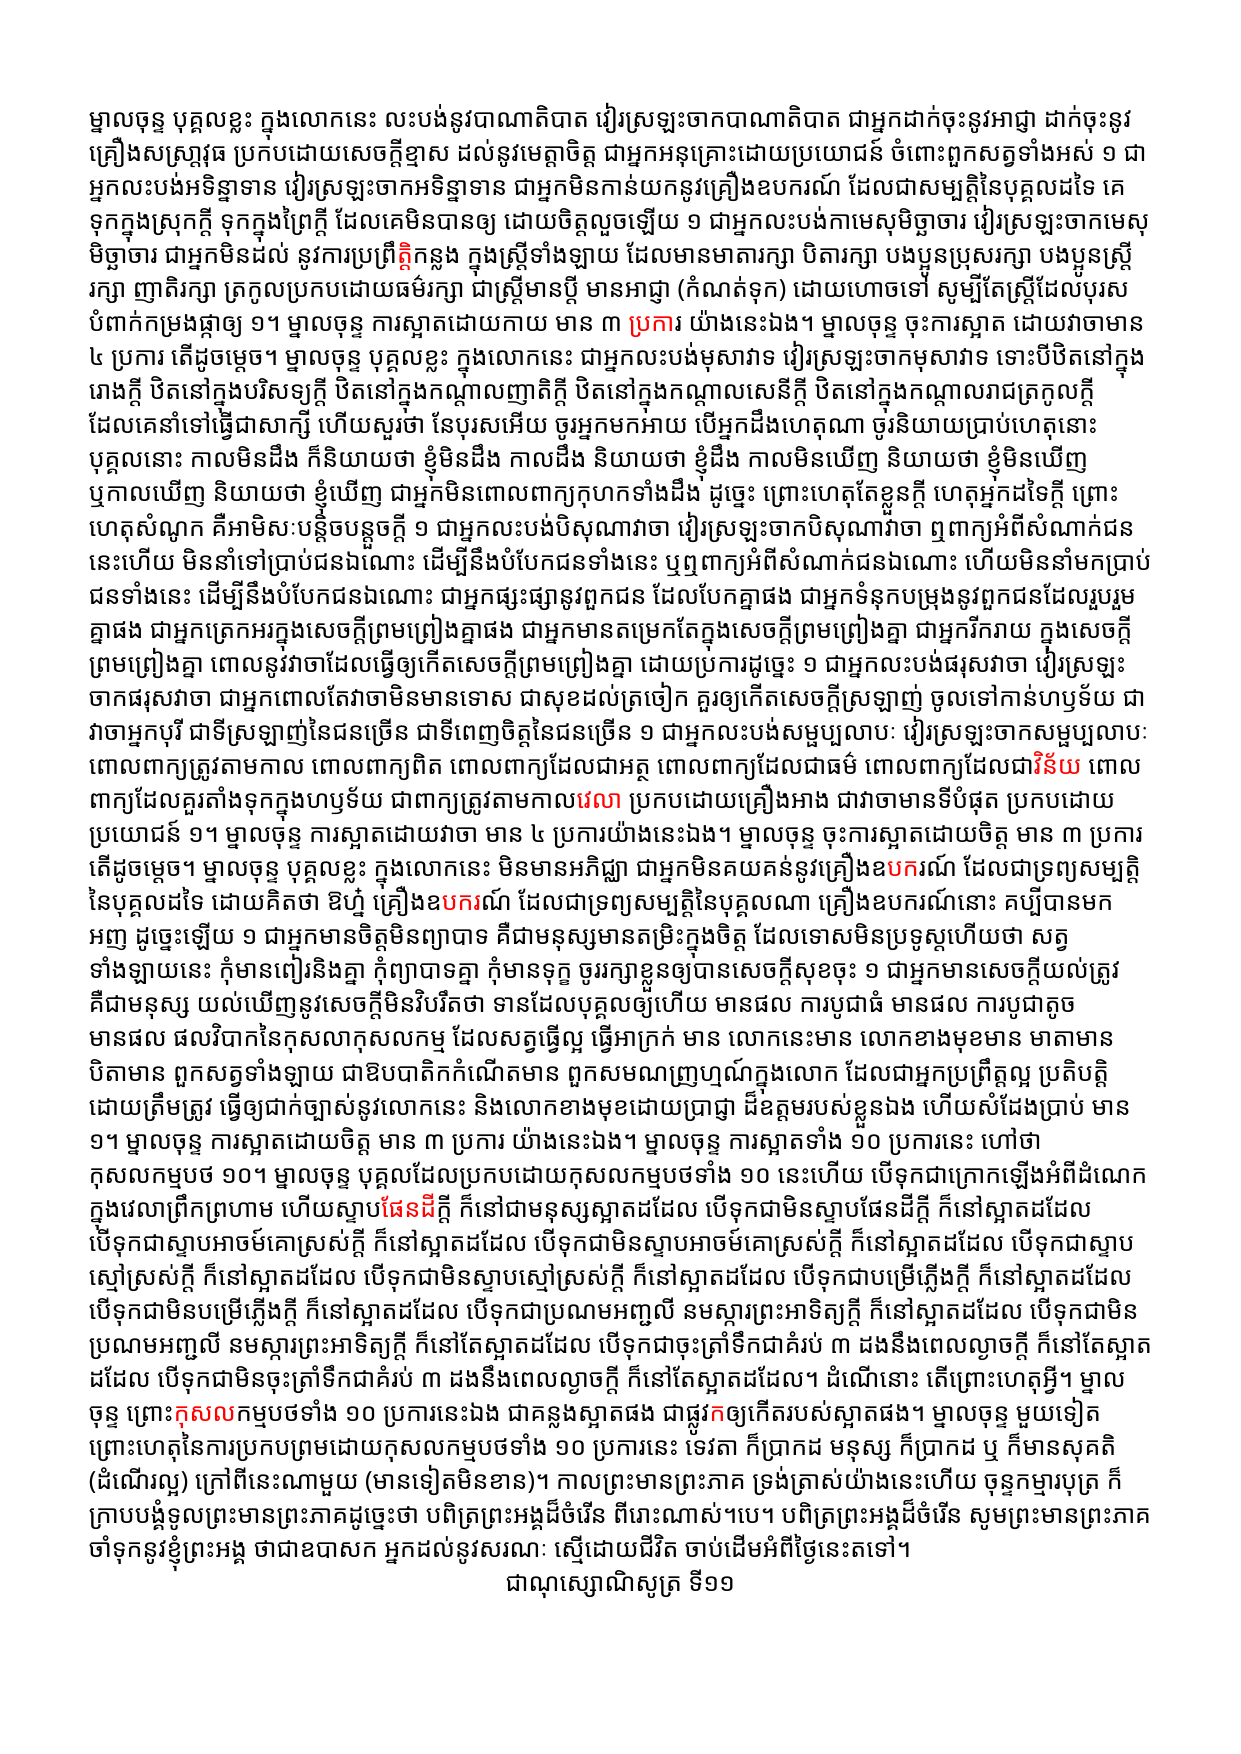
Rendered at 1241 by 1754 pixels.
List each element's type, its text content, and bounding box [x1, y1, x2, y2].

text ជាណុស្សោណិសូត្រ ទី១១ [88, 1565, 1152, 1599]
text [៦៥] សម័យមួយ ព្រះមានព្រះភាគ ទ្រង់គង់នៅ​ក្នុងអម្ពវន (ព្រៃស្វាយ) របស់​កម្មារបុត្រ ឈ្មោះចុន្ទ ជិតក្រុងបាវា។ គ្រានោះ ចុន្ទកម្មារបុត្រ បានចូលទៅ​គាល់​ព្រះមានព្រះភាគ លុះចូល​ទៅដល់ហើយ ថ្វាយបង្គំ​ព្រះ​មានព្រះភាគ រួចអង្គុយ​ក្នុងទី​សមគួរ។ លុះ​ចុន្ទកម្មារបុត្រ អង្គុយ​ក្នុងទី​សមគួរ​ហើយ ព្រះមានព្រះភាគ ទ្រង់​ត្រាស់សួរ​ដូច្នេះថា ម្នាលចុន្ទ អ្នក​ពេញចិត្ត​នឹងការស្អាត​របស់អ្នក​ណា។ ចុន្ទកម្មារបុត្រ​ក្រាបទូលថា បពិត្រ​ព្រះអង្គ​ដ៏ចំរើន ញ្រហ្មណ៍​ទាំងឡាយ ដែលនៅខាង​ក្រោយភូមិ ជាអ្នក​ប្រើប្រាស់​ល័ក្កចាន់ [ប្រដាប់​សម្រាប់​ដាក់ទឹក​ក្នុង​វេលាដើរ​ផ្លូវ គឺក្អម, កំសៀវ, បំពង់, កុណ្ឌី, ទីកោ។] ប្រើប្រាស់​សំពត់ដូច​ផ្កាសារាយ ជាអ្នកបម្រើភ្លើង ជាអ្នកចុះត្រាំ​ទឹកព្រឹកល្ងាច តែងបញ្ញត្ត​នូវការស្អាត ខ្ញុំព្រះអង្គ​ពេញចិត្ត​ចំពោះ​ការស្អាត របស់​ញ្រហ្មណ៍​ទាំងនោះ។ ម្នាលចុន្ទ ចុះពួក​ញ្រហ្មណ៍ ដែល​នៅខាង​ក្រោយភូមិ ជាអ្នក​ប្រើប្រាស់​ល័ក្កចាន់ ប្រើប្រាស់​សំពត់ដូច​ផ្កាសារាយ ជាអ្នក​បម្រើភ្លើង ជាអ្នកចុះត្រាំ​ទឹកព្រឹកល្ងាច តែង​បញ្ញត្តនូវ​ការ​ស្អាត យ៉ាងណាខ្លះ។ បពិត្រ​ព្រះអង្គ​ដ៏ចំរើន ក្នុង​លោកនេះ ពួក​ញ្រហ្មណ៍ ដែលនៅ​ខាងក្រោយ​ភូមិ ជាអ្នកប្រើ​ប្រាស់ល័ក្កចាន់ ប្រើប្រាស់​​សំពត់ដូច​ផ្កាសារាយ ជាអ្នក​បម្រើភ្លើង ជាអ្នក​ចុះត្រាំទឹក​ព្រឹកល្ងាច ញ្រហ្មណ៍​ទាំងនោះ តែង​បបួលពួក​សាវកថា នែបុរស​អើយ អ្នកចូរ​មកអាយ កាលបើ​អ្នកក្រោក​អំពីដំណេក ក្នុងវេលា​ព្រឹកព្រហាម​ហើយ គប្បីស្ទាប​ផែនដី បើអ្នក​មិនស្ទាប​ផែនដីទេ គប្បី​ស្ទាប​អាចម៍គោ​ស្រស់ បើអ្នក​មិន​ស្ទាបអាចម៍គោ​ស្រស់​ទេ គប្បីស្ទាប​ស្មៅស្រស់ បើអ្នក​មិនស្ទាប​ស្មៅស្រស់​ទេ គប្បីបម្រើ​ភ្លើង បើអ្នកមិន​បម្រើ​ភ្លើងទេ គប្បី​ប្រណម្យអញ្ជលី នមស្ការ​ព្រះអាទិត្យ បើអ្នក​មិនប្រណម្យ​អញ្ជលី នមស្ការ​ព្រះអាទិត្យ​ទេ គប្បីចុះ​ត្រាំទឹក​ជា​គំរប់ ៣ ដង នឹង​ពេលល្ងាច។ បពិត្រ​ព្រះអង្គ​ដ៏ចំរើន ពួក​ញ្រហ្មណ៍ ដែលនៅ​ខាងក្រោយ​ភូមិ ជាអ្នក​ប្រើប្រាស់​ល័ក្កចាន់ ប្រើប្រាស់​សំពត់ដូច​ផ្កាសារាយ ជាអ្នក​បម្រើភ្លើង ជាអ្នកចុះត្រាំ​ទឹកព្រឹកល្ងាច តែង​បញ្ញត្ត​នូវការស្អាត យ៉ាងនេះឯង ខ្ញុំព្រះអង្គ តែងពេញចិត្ត​នឹងការ​ស្អាត របស់​ញ្រហ្មណ៍​ទាំងនោះ។ នែចុន្ទ ពួកញ្រហ្មណ៍ ដែលនៅ​ខាងក្រោយ​ភូមិ ជាអ្នកប្រើ​ប្រាស់​ល័ក្កចាន់ ប្រើប្រាស់​សំពត់ដូច​ផ្កាសារាយ ជាអ្នក​​បម្រើភ្លើង ជាអ្នកចុះ​ត្រាំទឹក​ព្រឹកល្ងាច បញ្ញត្តនូវ​ការស្អាត ដោយឡែក ចំណែក​ការស្អាត​ក្នុងអរិយវិន័យ ដោយឡែក។ បពិត្រ​ព្រះអង្គ​ដ៏ចំរើន ចុះការស្អាត​ក្នុង​អរិយវិន័យ តើដូចម្តេច បពិត្រព្រះអង្គ​ដ៏ចំរើន សូមព្រះអង្គ​សំដែងធម៌ តាមដំណើរ​ការស្អាត ក្នុង​អរិយវិន័យ ឲ្យទាន​ដល់ខ្ញុំព្រះ​អង្គ។ ម្នាលចុន្ទ បើដូច្នោះ អ្នកចូរ​ស្តាប់ ចូរធ្វើទុក​ក្នុងចិត្ត ដោយ​ប្រពៃចុះ តថាគត​នឹងសំដែង​។ ចុន្ទកម្មារបុត្រ ទទួល​តប​ព្រះមានព្រះភាគ​ថា ព្រះករុណា ព្រះអង្គ។ ទើប​ព្រះមានព្រះភាគ ទ្រង់ត្រាស់ថា ម្នាលចុន្ទ ការមិនស្អាត​ដោយកាយ មាន​ ៣ ប្រការ ការមិន​ស្អាតដោយ​វាចា មាន ៤ ប្រការ ការមិនស្អាត​ដោយចិត្ត មាន ៣ ប្រការ។ ម្នាលចុន្ទ ចុះការ​មិនស្អាត​ដោយ កាយ មាន ៣ ប្រការ តើដូចម្តេច។ ម្នាលចុន្ទ បុគ្គលខ្លះ ក្នុងលោក​នេះ ជា​អ្នកសម្លាប់សត្វ ជាមនុស្ស​មានចិត្តអាក្រក់ មានដៃ​ប្រឡាក់ឈាម មានចិត្ត​បោះជាប់ ក្នុង​ការ​សម្លាប់សត្វ មានចិត្ត​មិនអាសូរ​ចំពោះ​ពួកសត្វ ១ ជាអ្នក​លួចទ្រព្យ​គេ គឺជាអ្នកកាន់​យកនូវ​គ្រឿងឧបករណ៍ ដែល​ជាសម្បត្តិ​នៃ​បុគ្គលដទៃ គេទុកក្នុង​ស្រុកក្តី ទុកក្នុង​ព្រៃក្តី ដែលគេ​មិនបានឲ្យ ដែលហៅ​ថា លួច ១ ជាអ្នកប្រព្រឹត្ត​ខុសក្នុង​កាម គឺជាអ្នក​ដល់នូវ​ការប្រព្រឹត្តិ​កន្លង​ក្នុងស្រ្តី​ទាំងឡាយ ដែលមាន​មាតារក្សា បិតារក្សា បងប្អូន​ប្រុសរក្សា បងប្អូន​ស្រ្តីរក្សា ញាតិរក្សា ធម៌រក្សា ជាស្រ្តី​មានប្តី មានអាជ្ញា (កំណត់ទុក) ដោយហោចទៅ សូម្បីតែស្រ្តី​ដែលបុរស​បំពាក់​កម្រងផ្កាឲ្យ ១។ ម្នាលចុន្ទ ការមិនស្អាត​ដោយកាយ មាន ៣ ប្រការ​យ៉ាងនេះឯង។ ម្នាលចុន្ទ ការ​មិនស្អាត ដោយ​វាចា មាន ៤ ប្រការ តើដូចម្តេច។ ម្នាលចុន្ទ បុគ្គលខ្លះ ក្នុងលោកនេះ ជាអ្នកពោល​ពាក្យកុហក ទោះបី​ឋិតនៅក្នុង​រោងក្តី ឋិតនៅ​ក្នុងបរិសទ្យក្តី ឋិតនៅ​ក្នុងកណ្តាល​ញាតិក្តី ឋិតនៅក្នុង​កណ្តាល​សេនីក្តី ឋិតនៅក្នុង​កណ្តាល​រាជត្រកូល​ក្តី ដែលគេ​នាំទៅធ្វើ​ជាសាក្សី ហើយ​សួរថា នែបុរស​អើយ ចូរអ្នក​មកអាយ បើអ្នក​ដឹងហេតុ​ណា ចូរនិយាយ​ប្រាប់​ហេតុនោះ បុគ្គលនោះ កាលមិនដឹង ក៏និយាយ​ថា ខ្ញុំដឹង​ក៏មាន កាលដឹង និយាយថា ខ្ញុំមិនដឹង​ក៏មាន កាលមិនឃើញ និយាយថា ខ្ញុំឃើញ​ក៏មាន កាលឃើញ និយាយថា ខ្ញុំមិន​ឃើញ​ក៏មាន ជាអ្នក​ពោលពាក្យ​កុហកទាំង​ដឹងខ្លួន​ដូច្នេះ ព្រោះហេតុ​តែខ្លួនក្តី ហេតុអ្នក​ដទៃក្តី ព្រោះហេតុ​សំណូក គឺ អាមិសៈ​បន្តិបន្តួច​ក្តី ១ ជាអ្នក​ពោលពាក្យ​ញុះញង់ គឺឮពាក្យ​អំពីសំណាក់​ជននេះ​ហើយ នាំទៅប្រាប់​ជន​ឯណោះ ដើម្បីនឹង​បំបែក​ជន​ទាំងនេះ ឬឮ​ពាក្យអំពី​សំណាក់​ជនឯណោះ នាំមកប្រាប់​ជននេះ ដើម្បីនឹង​បំបែកជន​ឯណោះ ជាអ្នក​បំបែកពួក​ជន​ដែល​ព្រមព្រៀង​គ្នាផង ជាអ្នក​ជំរុលពួក​ជន ដែលបែក​គ្នាហើយ​ផង ជាអ្នកត្រេកអរ​តែក្នុងពួក មាន​តម្រេក​ក្នុងពួក ជាអ្នករីករាយ​តែក្នុងពួក ជាអ្នក​ពោលវាចា​ធ្វើឲ្យ​ប្រកាន់ពួក ដោយ​ប្រការ​ដូច្នេះ ១ ជាអ្នកពោល​ពាក្យអាក្រក់ គឺជាអ្នក​ពោលវាចា​ទ្រគោះ បោះបោក ខ្មោះខ្មួរ រោលរាល ស្ទាក់ដំណើរ​ជនដទៃ ជាវាចា​ជិតនឹង​សេចក្តីក្រោធ មិន​ប្រព្រឹត្តទៅ ដើម្បី​សមាធិ ១ ជាអ្នក​ពោលពាក្យ​ឥតប្រយោជន៍ គឺ​ពោល​ពាក្យ​ខុសកាល ពោលពាក្យ​មិនពិត ពោលពាក្យ​មិនមែន​ជាអត្ថ ពោល​ពាក្យ​មិនមែន​ជាធម៌ ពោលពាក្យ​មិនមែន​ជាវិន័យ ពោលពាក្យ​ដែល​មិនគួរឲ្យ​តាំងទុក​ក្នុង​ហឫទ័យបាន ជាពាក្យ​ពោលខុសកាល ប្រាសចាក​គ្រឿងអាង ជាពាក្យ​មិនមាន​ទីបំផុត មិនប្រកប​ដោយ​ប្រយោជន៍ ១។ ម្នាលចុន្ទ ការមិនស្អាត​ដោយវាចា មាន ៤ ប្រការ យ៉ាង​នេះឯង។ ម្នាល​ចុន្ទ ចុះការមិន​ស្អាតដោយ​ចិត្ត មាន ៣ ប្រការ តើដូចម្តេច។ ម្នាលចុន្ទ បុគ្គលខ្លះ ក្នុងលោក​នេះ ច្រើនដោយ​អភិជ្ឈា គឺ​ជាអ្នក​គយគន់​នូវគ្រឿង​ឧបករណ៍ ដែលជា​សម្បត្តិ​នៃបុគ្គល​ដទៃ ដោយគិតថា ឱហ្ន៎ គ្រឿង​ឧបករណ៍ ដែលជា​ទ្រព្យសម្បត្តិ នៃបុគ្គល​ដទៃណា គ្រឿង​ឧបករណ៍​នោះ គប្បីបាន​មក​អញ ១ ជាអ្នក​មានចិត្ត​ព្យាបាទ គឺជា​មនុស្ស​មានតម្រិះ​ក្នុង​ចិត្ត ដែលទោស​ប្រទុស្ត​ហើយថា សត្វទាំងឡាយ​នេះ ចូរលំបាក​ខ្លះ ចូរបែក​គ្នាខ្លះ ចូរសាបសូន្យ​ទៅខ្លះ ចូរវិនាស​ទៅខ្លះ កុំបី​មានបាន (អ្វីបន្តិច​បន្តួច) ឡើយ ១ ជាអ្នក​មានគំនិត​យល់ខុស គឺជា​មនុស្ស​យល់ឃើញ​នូវ​សេចក្តី​វិបរិត​ថា ទានដែល​បុគ្គលឲ្យ​ហើយ មិនមានផល ការបូជាធំ មិន​មានផល ការបូជា​តូច មិនមាន​ផល ផលវិបាក​របស់​កុសលា​កុសលកម្ម ដែល​សត្វធ្វើល្អ​ ធ្វើអាក្រក់ មិនមាន លោកនេះ​មិនមាន លោកខាងមុខ​មិនមាន មាតា​មិនមាន បិតា​មិនមាន សត្វទាំងឡាយ ជា​ឱបបាតិក​កំណើត​មិនមាន ពួកសមណ​ញ្រហ្មណ៍​ក្នុងលោក ជាអ្នក​ប្រព្រឹត្តល្អ ប្រតិបត្តិ​ដោយត្រឹមត្រូវ ធ្វើឲ្យ​ជាក់ច្បាស់​នូវលោកនេះ និងលោក​ខាងមុខ ដោយ​ប្រាជ្ញា​ដ៏ឧត្តម​របស់ខ្លួន​ឯង ហើយ​សំដែង​ប្រាប់ មិនមាន ១។ មា្នល​ចុន្ទ ការមិនស្អាត​ដោយចិត្ត មាន ៣ ប្រការ យ៉ាងនេះឯង។ ម្នាលចុន្ទ ការ​មិនស្អាតទាំង ១០ នេះឯង ហៅថា អកុសលកម្មបថ។ ម្នាលចុន្ទ បុគ្គល​ដែលប្រកប​ដោយ​អកុសលកម្មបថ​ទាំង ១០ នេះហើយ បើទុក​ជាក្រោក​ឡើងអំពី​ដំណេក ក្នុងវេលា​ព្រឹកព្រហាម ហើយ​ស្ទាបផែនដី​ក្តី ក៏នៅតែ​ជា​មនុស្ស​មិនស្អាត​ដដែល បើទុកជា​មិនស្ទាប​ផែនដី​ក្តី ក៏នៅតែ​មិនស្អាត​ដដែល បើទុក​ជាស្ទាប​អាចម៍គោ​ស្រស់ក្តី ក៏នៅតែ​មិនស្អាត​ដដែល បើទុក​ជាមិនស្ទាប​អាចម៍គោ​ស្រស់ក្តី ក៏នៅតែ​មិនស្អាត​ដដែល បើទុក​ជាស្ទាប​ស្មៅស្រស់ក្តី ក៏នៅតែ​មិនស្អាត​ដដែល បើទុកជា​មិនស្ទាប​ស្មៅស្រស់​ក្តី ក៏​នៅតែ​មិនស្អាត​ដដែល បើទុក​ជាបម្រើ​ភ្លើងក្តី ក៏នៅតែ​មិនស្អាត​ដដែល បើ​ទុកជាមិន​បម្រើភ្លើងក្តី ក៏នៅ​តែមិនស្អាត​ដដែល បើទុកជា​ប្រណម្យ​អញ្ជលី នមស្ការ​ព្រះអាទិត្យ​ក្តី ក៏នៅតែ​មិនស្អាត​ដដែល បើទុកជា​មិនប្រណម្យ​អញ្ជលី នមស្ការ​ព្រះអាទិត្យ​ក្តី ក៏នៅតែ​មិនស្អាត​ដដែល បើទុក​ជាចុះត្រាំ​ទឹកជាគំរប់ ៣ ដង​នឹង​ពេលល្ងាច​ក្តី ក៏នៅតែ​មិនស្អាត​ដដែល បើទុក​ជា​មិនចុះត្រាំទឹក ជាគំរប់ ៣ ដងនឹង​ពេលល្ងាចក្តី ក៏នៅ​តែមិន​ស្អាតដដែល។ ដំណើរនោះ ព្រោះហេតុអ្វី។ ម្នាលចុន្ទ ព្រោះ​អកុសលកម្មបថ​ទាំង ១០ នេះឯង ជាគន្លង​មិនស្អាតផង ជាផ្លូវ​កឲ្យកើត​របស់​មិនស្អាត​ផង។ ម្នាលចុន្ទ មួយទៀត ព្រោះហេតុ​នៃការប្រកប​ព្រមដោយ​អកុសលកម្មបថ ទាំង ១០ ប្រការនេះ នរក​ក៏ប្រាកដ តិរច្ឆាន ក៏ប្រាកដ បិត្តិវិស័យ ក៏ប្រាកដ​ឡើង ឬក៏​មានទុគ្គតិ (ដំណើរ​អាក្រក់) ក្រៅពីនេះ​ណាមួយ (មានទៀត​មិនខាន)។ ម្នាលចុន្ទ ការស្អាត​ដោយ​កាយ​មាន ៣ ប្រការ ការស្អាត​ដោយ​វាចា មាន ៤ ប្រការ ការស្អាត​ដោយ​ចិត្តមាន ៣ ប្រការ។ ម្នាលចុន្ទ ចុះ​ការស្អាត​ដោយកាយ មាន ៣ ប្រការ តើដូចម្តេច។ ម្នាលចុន្ទ បុគ្គលខ្លះ ក្នុងលោកនេះ លះបង់នូវ​បាណាតិបាត វៀរស្រឡះ​ចាក​បាណាតិបាត ជាអ្នកដាក់ចុះ​នូវអាជ្ញា ដាក់ចុះ​នូវគ្រឿង​សស្រា្តវុធ ប្រកប​ដោយ​សេចក្តី​ខ្មាស ដល់នូវ​មេត្តាចិត្ត ជាអ្នកអនុគ្រោះ​ដោយប្រយោជន៍ ចំពោះ​ពួកសត្វ​ទាំងអស់ ១ ជាអ្នក​លះបង់​អទិន្នាទាន វៀរស្រឡះ​ចាក​អទិន្នាទាន ជាអ្នក​មិនកាន់​យកនូវ​គ្រឿងឧបករណ៍ ដែលជា​សម្បត្តិនៃ​បុគ្គលដទៃ គេទុក​ក្នុង​ស្រុកក្តី ទុកក្នុង​ព្រៃក្តី ដែលគេ​មិនបានឲ្យ ដោយចិត្ត​លួច​ឡើយ ១ ជាអ្នក​លះបង់​កាមេសុមិច្ឆាចារ វៀរស្រឡះ​ចាកមេសុ​មិច្ឆាចារ ជាអ្នក​មិនដល់ នូវ​ការប្រព្រឹត្តិ​កន្លង ក្នុងស្រ្តី​ទាំងឡាយ ដែលមាន​មាតារក្សា បិតារក្សា បង​ប្អូន​ប្រុសរក្សា បងប្អូន​ស្រ្តីរក្សា ញាតិរក្សា ត្រកូល​ប្រកបដោយ​ធម៌រក្សា ជា​ស្រ្តីមានប្តី មាន​អាជ្ញា (កំណត់ទុក) ដោយ​ហោចទៅ សូម្បីតែស្រ្តី​ដែល​បុរស​បំពាក់​កម្រងផ្កាឲ្យ ១។ ម្នាលចុន្ទ ការស្អាត​ដោយកាយ មាន ៣ ប្រការ យ៉ាងនេះឯង។ ម្នាលចុន្ទ ចុះការស្អាត ដោយ​វាចាមាន ៤ ប្រការ តើដូចម្តេច។ ម្នាលចុន្ទ បុគ្គលខ្លះ ក្នុងលោកនេះ ជាអ្នកលះបង់​មុសាវាទ វៀរស្រឡះ​ចាក​មុសាវាទ ទោះបី​ឋិតនៅ​ក្នុងរោងក្តី ឋិតនៅ​ក្នុង​បរិសទ្យក្តី ឋិតនៅ​ក្នុងកណ្តាល​ញាតិក្តី ឋិតនៅ​ក្នុងកណ្តាល​សេនីក្តី ឋិតនៅ​ក្នុង​កណ្តាល​រាជត្រកូលក្តី ដែលគេនាំ​ទៅធ្វើ​ជាសាក្សី ហើយសួរថា នែបុរស​អើយ ចូរអ្នក​មកអាយ បើអ្នកដឹង​ហេតុណា ចូរនិយាយ​ប្រាប់ហេតុ​នោះ បុគ្គលនោះ កាលមិនដឹង ក៏និយាយ​ថា ខ្ញុំមិនដឹង កាលដឹង និយាយថា ខ្ញុំដឹង កាលមិន​ឃើញ និយាយថា ខ្ញុំមិនឃើញ ឬកាល​ឃើញ និយាយថា ខ្ញុំឃើញ ជាអ្នក​មិនពោល​ពាក្យកុហក​ទាំងដឹង ដូច្នេះ ព្រោះហេតុ​តែខ្លួនក្តី ហេតុអ្នក​ដទៃក្តី ព្រោះហេតុ​សំណូក គឺអាមិសៈ​បន្តិចបន្តួច​ក្តី ១ ជាអ្នក​លះបង់​បិសុណាវាចា វៀរស្រឡះ​ចាក​បិសុណាវាចា ឮពាក្យ​អំពី​សំណាក់ជន​នេះហើយ មិននាំ​ទៅប្រាប់​ជន​ឯណោះ ដើម្បីនឹង​បំបែកជនទាំង​នេះ ឬឮ​ពាក្យ​អំពីសំណាក់​ជន​ឯណោះ ហើយមិន​នាំមកប្រាប់​ជនទាំងនេះ ដើម្បី​នឹងបំបែក​ជន​ឯណោះ ជាអ្នកផ្សះផ្សា​នូវពួកជន ដែលបែក​គ្នាផង ជាអ្នក​ទំនុក​បម្រុង​នូវពួកជន​ដែលរួបរួម​គ្នាផង ជាអ្នក​ត្រេកអរ​ក្នុងសេចក្តី​ព្រម​ព្រៀងគ្នា​ផង ជាអ្នកមាន​តម្រេកតែ​ក្នុងសេចក្តី​ព្រមព្រៀងគ្នា ជាអ្នករីក​រាយ ក្នុងសេចក្តី​ព្រមព្រៀងគ្នា ពោលនូវ​វាចាដែល​ធ្វើឲ្យកើត​សេចក្តីព្រម​ព្រៀងគ្នា ដោយប្រការ​ដូច្នេះ ១ ជាអ្នកលះបង់​ផរុសវាចា វៀរស្រឡះ​ចាក​ផរុសវាចា ជាអ្នកពោល​តែវាចា​មិនមាន​ទោស ជាសុខ​ដល់ត្រចៀក គួរឲ្យ​កើតសេចក្តី​ស្រឡាញ់ ចូលទៅកាន់​ហឫទ័យ ជាវាចា​អ្នកបុរី ជាទីស្រឡាញ់​នៃជនច្រើន ជាទីពេញចិត្ត​នៃជនច្រើន ១ ជាអ្នកលះបង់​សម្ផប្បលាបៈ វៀរស្រឡះ​ចាក​សម្ផប្បលាបៈ ពោលពាក្យ​ត្រូវតាម​កាល ពោលពាក្យ​ពិត ពោលពាក្យ​ដែលជាអត្ថ ពោលពាក្យ​ដែលជាធម៌ ពោលពាក្យ​ដែលជាវិន័យ ពោលពាក្យ​ដែលគួរតាំង​ទុកក្នុងហឫទ័យ ជាពាក្យ​ត្រូវតាម​កាល​វេលា ប្រកប​ដោយគ្រឿង​អាង ជាវាចា​មាន​ទីបំផុត ប្រកប​ដោយ​ប្រយោជន៍ ១។ ម្នាលចុន្ទ ការស្អាត​ដោយ​វាចា មាន ៤ ប្រការ​យ៉ាងនេះឯង។ ម្នាល​ចុន្ទ ចុះការស្អាត​ដោយចិត្ត មាន ៣ ប្រការ តើ​ដូចម្តេច។ ម្នាលចុន្ទ បុគ្គលខ្លះ ក្នុង​លោកនេះ មិនមាន​អភិជ្ឈា ជាអ្នក​មិនគយគន់​នូវគ្រឿងឧបករណ៍ ដែលជា​ទ្រព្យសម្បត្តិ នៃបុគ្គល​ដទៃ ដោយគិតថា ឱហ្ន៎ គ្រឿងឧបករណ៍ ដែលជា​ទ្រព្យសម្បត្តិ​នៃបុគ្គលណា គ្រឿង​ឧបករណ៍​នោះ គប្បី​បានមក​អញ ដូច្នេះឡើយ ១ ជាអ្នក​មានចិត្ត​មិនព្យាបាទ គឺជា​មនុស្ស​មានតម្រិះ​ក្នុងចិត្ត ដែលទោស​មិនប្រទូស្ត​ហើយថា សត្វទាំងឡាយនេះ កុំមាន​ពៀរនិងគ្នា កុំព្យាបាទ​គ្នា កុំមានទុក្ខ ចូររក្សាខ្លួន​ឲ្យបាន​សេចក្តី​សុខចុះ ១ ជាអ្នក​មានសេចក្តី​យល់ត្រូវ គឺជា​មនុស្ស យល់ឃើញ​នូវសេចក្តី​មិនវិបរឹត​ថា ទានដែល​បុគ្គលឲ្យ​ហើយ មានផល ការបូជាធំ មានផល ការបូជាតូច មានផល ផលវិបាក​នៃ​កុសលាកុសលកម្ម ដែលសត្វ​ធ្វើល្អ ធ្វើអាក្រក់ មាន លោកនេះ​មាន លោកខាង​មុខមាន មាតាមាន បិតាមាន ពួក​សត្វទាំង​ឡាយ ជាឱបបាតិកកំណើត​មាន ពួកសមណ​ញ្រហ្មណ៍​ក្នុងលោក ដែល​ជាអ្នកប្រព្រឹត្ត​ល្អ ប្រតិបត្តិដោយ​ត្រឹមត្រូវ ធ្វើឲ្យជាក់ច្បាស់​នូវលោកនេះ និងលោក​ខាងមុខ​ដោយប្រាជ្ញា ដ៏ឧត្តម​របស់ខ្លួន​ឯង ហើយសំដែង​ប្រាប់ មាន ១។ ម្នាលចុន្ទ ការស្អាត​ដោយចិត្ត មាន ៣ ប្រការ យ៉ាង​នេះឯង។ ម្នាលចុន្ទ ការស្អាត​ទាំង ១០ ប្រការនេះ ហៅថា កុសលកម្មបថ ១០។ ម្នាលចុន្ទ បុគ្គល​ដែលប្រកប​ដោយ​កុសលកម្មបថ​ទាំង ១០ នេះហើយ បើទុកជា​ក្រោកឡើង​អំពីដំណេក​ក្នុងវេលា​ព្រឹកព្រហាម ហើយ​ស្ទាបផែនដីក្តី ក៏នៅជា​មនុស្ស​ស្អាត​ដដែល បើទុកជា​មិនស្ទាប​ផែនដីក្តី ក៏នៅ​ស្អាត​ដដែល បើទុកជា​ស្ទាប​អាចម៍គោស្រស់​ក្តី ក៏នៅស្អាត​ដដែល បើទុក​ជាមិន​ស្ទាបអាចម៍​គោស្រស់ក្តី ក៏នៅស្អាត​ដដែល បើទុកជា​ស្ទាបស្មៅ​ស្រស់ក្តី ក៏​នៅស្អាត​ដដែល បើទុកជា​មិនស្ទាប​ស្មៅស្រស់ក្តី ក៏នៅ​ស្អាត​ដដែល បើទុកជា​បម្រើភ្លើង​ក្តី ក៏នៅស្អាត​ដដែល បើទុកជា​មិនបម្រើ​ភ្លើងក្តី ក៏នៅ​ស្អាត​ដដែល បើទុកជា​ប្រណម​អញ្ជលី នមស្ការ​ព្រះអាទិត្យ​ក្តី ក៏នៅស្អាត​ដដែល បើទុក​ជាមិន​ប្រណម​អញ្ជលី នមស្ការ​ព្រះអាទិត្យ​ក្តី ក៏នៅ​តែស្អាត​ដដែល បើទុក​ជាចុះត្រាំ​ទឹកជា​គំរប់ ៣ ដង​នឹង​ពេលល្ងាច​ក្តី ក៏នៅ​តែ​ស្អាត​ដដែល បើទុក​ជាមិន​ចុះត្រាំទឹក​ជាគំរប់ ៣ ដងនឹង​ពេលល្ងាចក្តី ក៏​នៅតែស្អាត​ដដែល។ ដំណើនោះ តើព្រោះ​ហេតុអ្វី។ ម្នាលចុន្ទ ព្រោះ​កុសលកម្មបថ​ទាំង ១០ ប្រការ​នេះឯង ជាគន្លង​ស្អាតផង ជាផ្លូវ​កឲ្យកើត​របស់​ស្អាតផង។ ម្នាលចុន្ទ មួយទៀត ព្រោះហេតុ​នៃការ​ប្រកបព្រម​ដោយ​កុសលកម្មបថ​ទាំង ១០ ប្រការ​នេះ ទេវតា ក៏ប្រាកដ មនុស្ស ក៏ប្រាកដ ឬ ក៏មានសុគតិ (ដំណើរល្អ) ក្រៅពីនេះ​ណាមួយ (មានទៀត​មិនខាន)។ កាល​ព្រះមានព្រះភាគ ទ្រង់ត្រាស់​យ៉ាងនេះហើយ ចុន្ទកម្មារបុត្រ ក៏ក្រាបបង្គំ​ទូល​ព្រះមានព្រះភាគ​ដូច្នេះថា បពិត្រ​ព្រះអង្គ​ដ៏ចំរើន ពីរោះណាស់។បេ។ បពិត្រ​ព្រះអង្គ​ដ៏ចំរើន សូម​ព្រះមានព្រះភាគ ចាំទុក​នូវខ្ញុំ​ព្រះអង្គ ថាជា​ឧបាសក អ្នកដល់​នូវសរណៈ ស្មើដោយ​ជីវិត ចាប់ដើម​អំពីថ្ងៃ​នេះតទៅ។ [88, 100, 1152, 1565]
